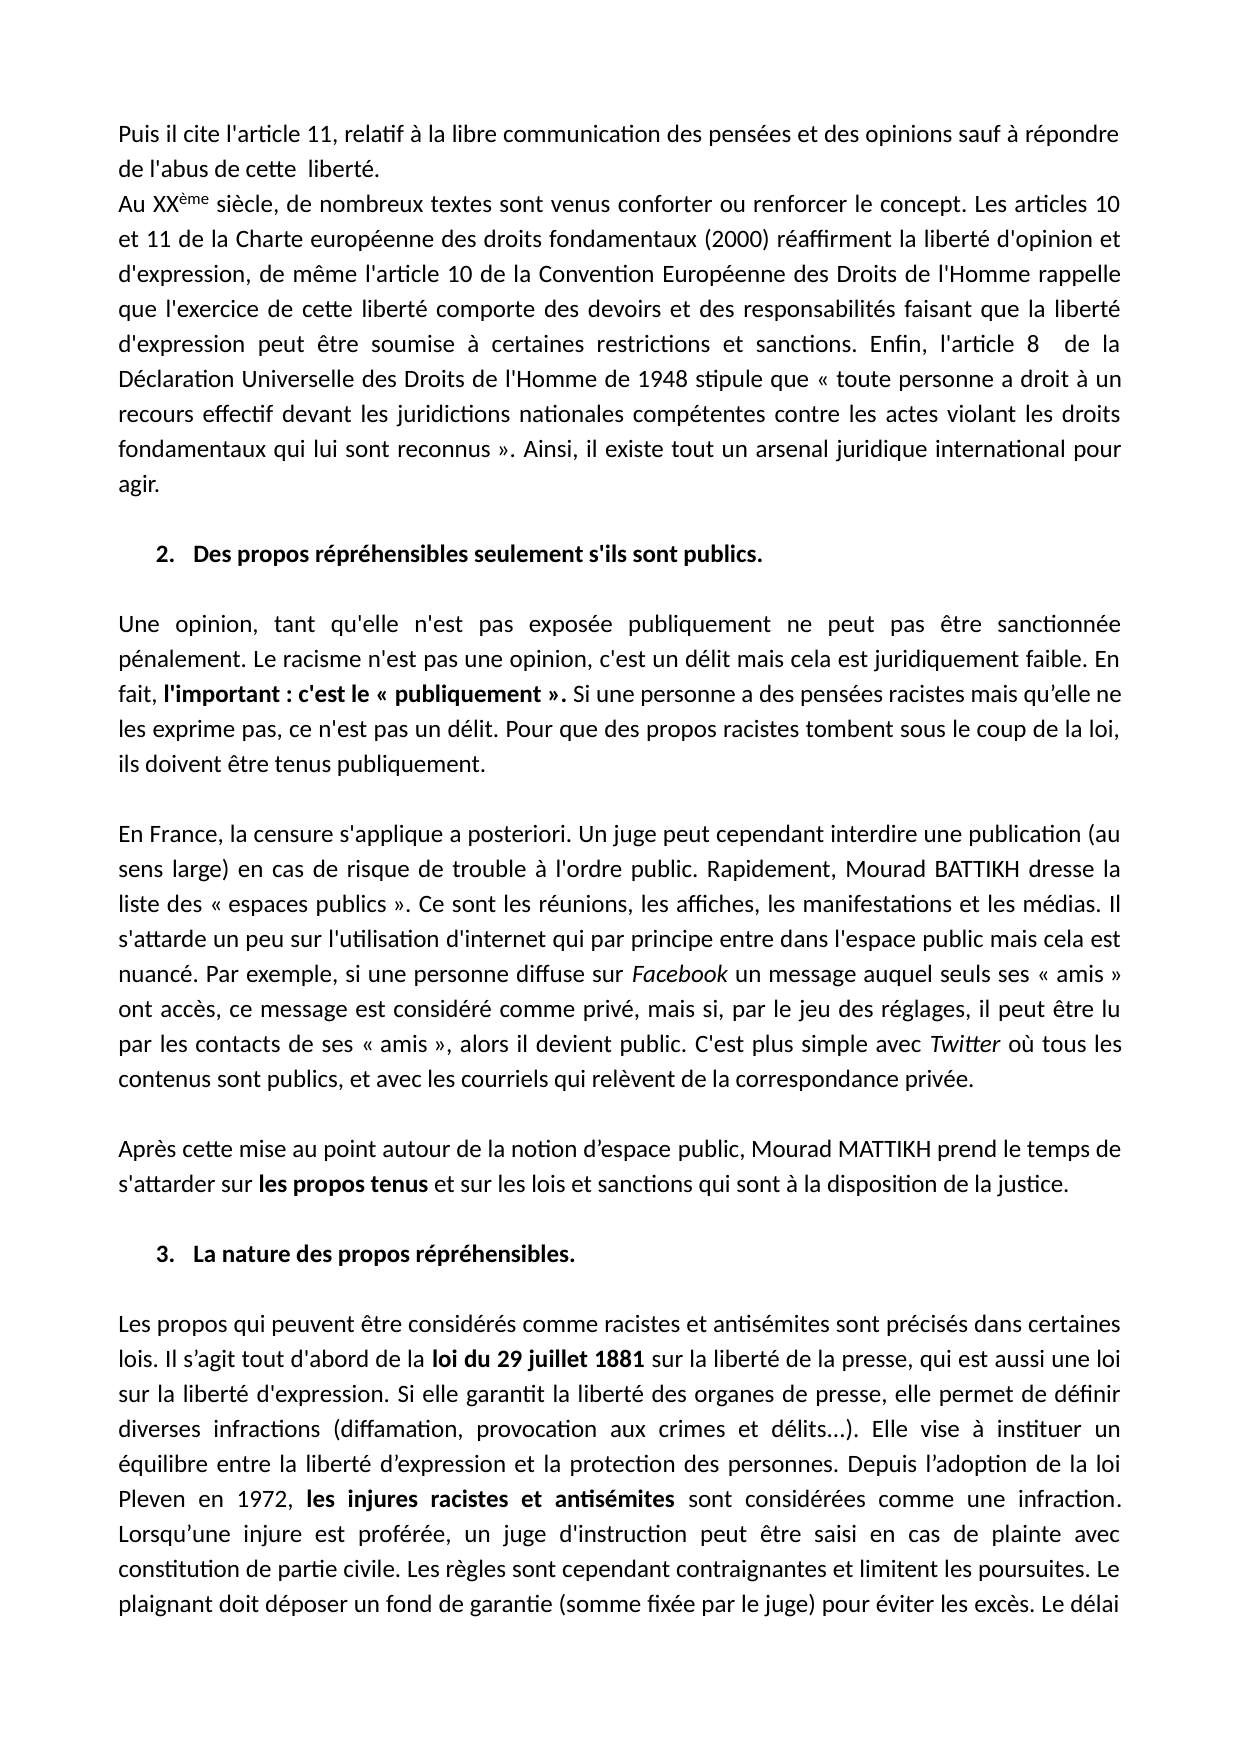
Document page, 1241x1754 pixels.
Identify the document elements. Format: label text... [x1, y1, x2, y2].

text Au XXème siècle, de nombreux textes sont venus conforter ou renforcer le concept. Les articles 10 et 11 de la Charte européenne des droits fondamentaux (2000) réaffirment la liberté d'opinion et d'expression, de même l'article 10 de la Convention Européenne des Droits de l'Homme rappelle que l'exercice de cette liberté comporte des devoirs et des responsabilités faisant que la liberté d'expression peut être soumise à certaines restrictions et sanctions. Enfin, l'article 8 de la Déclaration Universelle des Droits de l'Homme de 1948 stipule que « toute personne a droit à un recours effectif devant les juridictions nationales compétentes contre les actes violant les droits fondamentaux qui lui sont reconnus ». Ainsi, il existe tout un arsenal juridique international pour agir. [118, 188, 1122, 499]
list Des propos répréhensibles seulement s'ils sont publics. [156, 538, 1122, 569]
text En France, la censure s'applique a posteriori. Un juge peut cependant interdire une publication (au sens large) en cas de risque de trouble à l'ordre public. Rapidement, Mourad BATTIKH dresse la liste des « espaces publics ». Ce sont les réunions, les affiches, les manifestations et les médias. Il s'attarde un peu sur l'utilisation d'internet qui par principe entre dans l'espace public mais cela est nuancé. Par exemple, si une personne diffuse sur Facebook un message auquel seuls ses « amis » ont accès, ce message est considéré comme privé, mais si, par le jeu des réglages, il peut être lu par les contacts de ses « amis », alors il devient public. C'est plus simple avec Twitter où tous les contenus sont publics, et avec les courriels qui relèvent de la correspondance privée. [118, 818, 1122, 1094]
text Après cette mise au point autour de la notion d’espace public, Mourad MATTIKH prend le temps de s'attarder sur les propos tenus et sur les lois et sanctions qui sont à la disposition de la justice. [118, 1133, 1122, 1199]
text Une opinion, tant qu'elle n'est pas exposée publiquement ne peut pas être sanctionnée pénalement. Le racisme n'est pas une opinion, c'est un délit mais cela est juridiquement faible. En fait, l'important : c'est le « publiquement ». Si une personne a des pensées racistes mais qu’elle ne les exprime pas, ce n'est pas un délit. Pour que des propos racistes tombent sous le coup de la loi, ils doivent être tenus publiquement. [118, 608, 1122, 779]
text Les propos qui peuvent être considérés comme racistes et antisémites sont précisés dans certaines lois. Il s’agit tout d'abord de la loi du 29 juillet 1881 sur la liberté de la presse, qui est aussi une loi sur la liberté d'expression. Si elle garantit la liberté des organes de presse, elle permet de définir diverses infractions (diffamation, provocation aux crimes et délits...). Elle vise à instituer un équilibre entre la liberté d’expression et la protection des personnes. Depuis l’adoption de la loi Pleven en 1972, les injures racistes et antisémites sont considérées comme une infraction. Lorsqu’une injure est proférée, un juge d'instruction peut être saisi en cas de plainte avec constitution de partie civile. Les règles sont cependant contraignantes et limitent les poursuites. Le plaignant doit déposer un fond de garantie (somme fixée par le juge) pour éviter les excès. Le délai [118, 1308, 1122, 1619]
text Puis il cite l'article 11, relatif à la libre communication des pensées et des opinions sauf à répondre de l'abus de cette liberté. [118, 118, 1122, 184]
list La nature des propos répréhensibles. [156, 1238, 1122, 1269]
